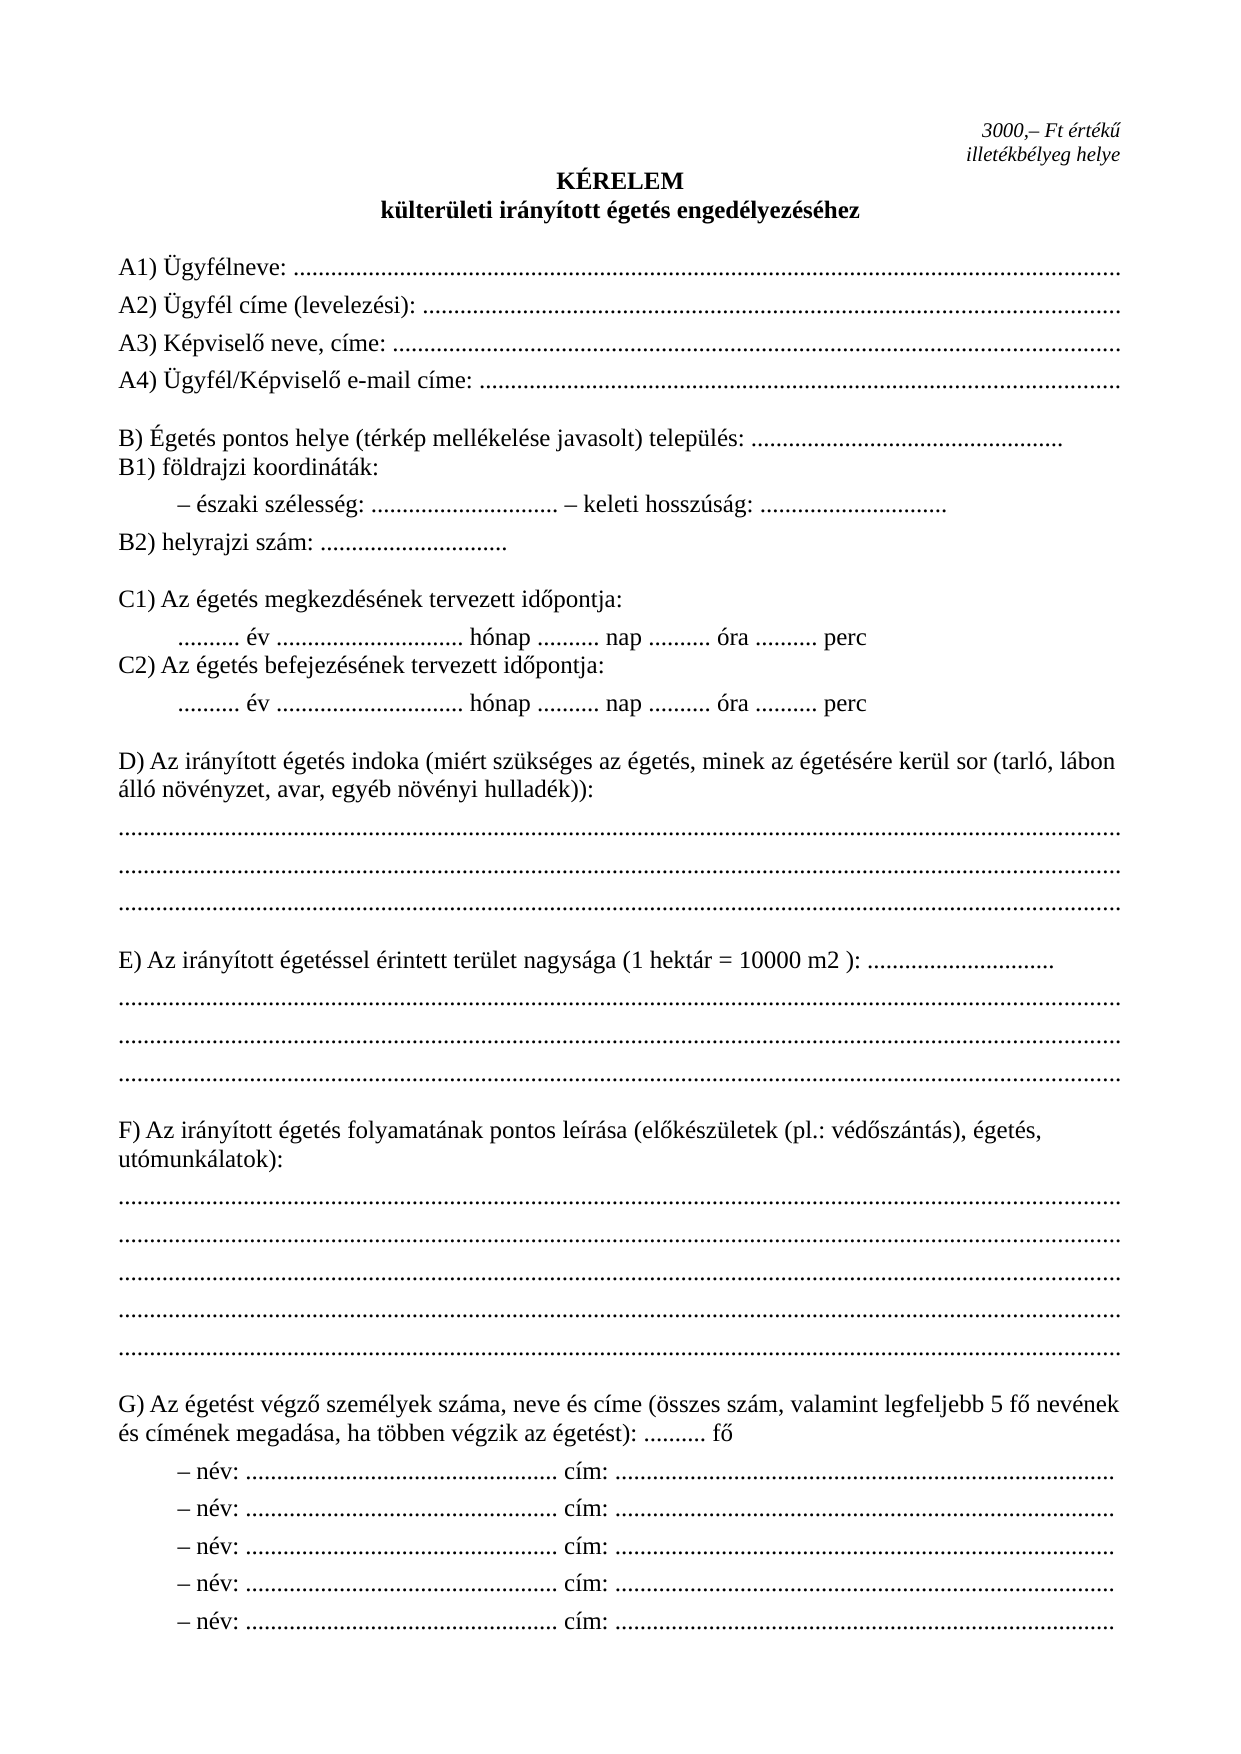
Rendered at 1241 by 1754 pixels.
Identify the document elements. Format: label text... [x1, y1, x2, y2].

text A3) Képviselő neve, címe: [118, 328, 1122, 356]
text D) Az irányított égetés indoka (miért szükséges az égetés, minek az égetésére kerül sor (tarló, lábon álló növényzet, avar, egyéb növényi hulladék)): [118, 746, 1122, 803]
text G) Az égetést végző személyek száma, neve és címe (összes szám, valamint legfeljebb 5 fő nevének és címének megadása, ha többen végzik az égetést): .......... fő [118, 1389, 1122, 1447]
text – név: .................................................. cím: ................................................................................ [118, 1456, 1122, 1484]
text illetékbélyeg helye [118, 142, 1122, 166]
text .......... év .............................. hónap .......... nap .......... óra .......... perc [118, 622, 1122, 651]
text .......... év .............................. hónap .......... nap .......... óra .......... perc [118, 688, 1122, 717]
text – északi szélesség: .............................. – keleti hosszúság: .............................. [118, 489, 1122, 518]
text 3000,– Ft értékű [118, 118, 1122, 142]
text A4) Ügyfél/Képviselő e-mail címe: [118, 365, 1122, 394]
text KÉRELEM [118, 166, 1122, 195]
text E) Az irányított égetéssel érintett terület nagysága (1 hektár = 10000 m2 ): .............................. [118, 945, 1122, 973]
text A2) Ügyfél címe (levelezési): [118, 290, 1122, 319]
text külterületi irányított égetés engedélyezéséhez [118, 195, 1122, 224]
text B) Égetés pontos helye (térkép mellékelése javasolt) település: .................................................. [118, 423, 1122, 452]
text A1) Ügyfélneve: [118, 252, 1122, 281]
text – név: .................................................. cím: ................................................................................ [118, 1531, 1122, 1560]
text C2) Az égetés befejezésének tervezett időpontja: [118, 651, 1122, 679]
text B1) földrajzi koordináták: [118, 452, 1122, 480]
text – név: .................................................. cím: ................................................................................ [118, 1493, 1122, 1522]
text F) Az irányított égetés folyamatának pontos leírása (előkészületek (pl.: védőszántás), égetés, utómunkálatok): [118, 1115, 1122, 1173]
text – név: .................................................. cím: ................................................................................ [118, 1606, 1122, 1635]
text – név: .................................................. cím: ................................................................................ [118, 1568, 1122, 1597]
text B2) helyrajzi szám: .............................. [118, 527, 1122, 556]
text C1) Az égetés megkezdésének tervezett időpontja: [118, 584, 1122, 613]
